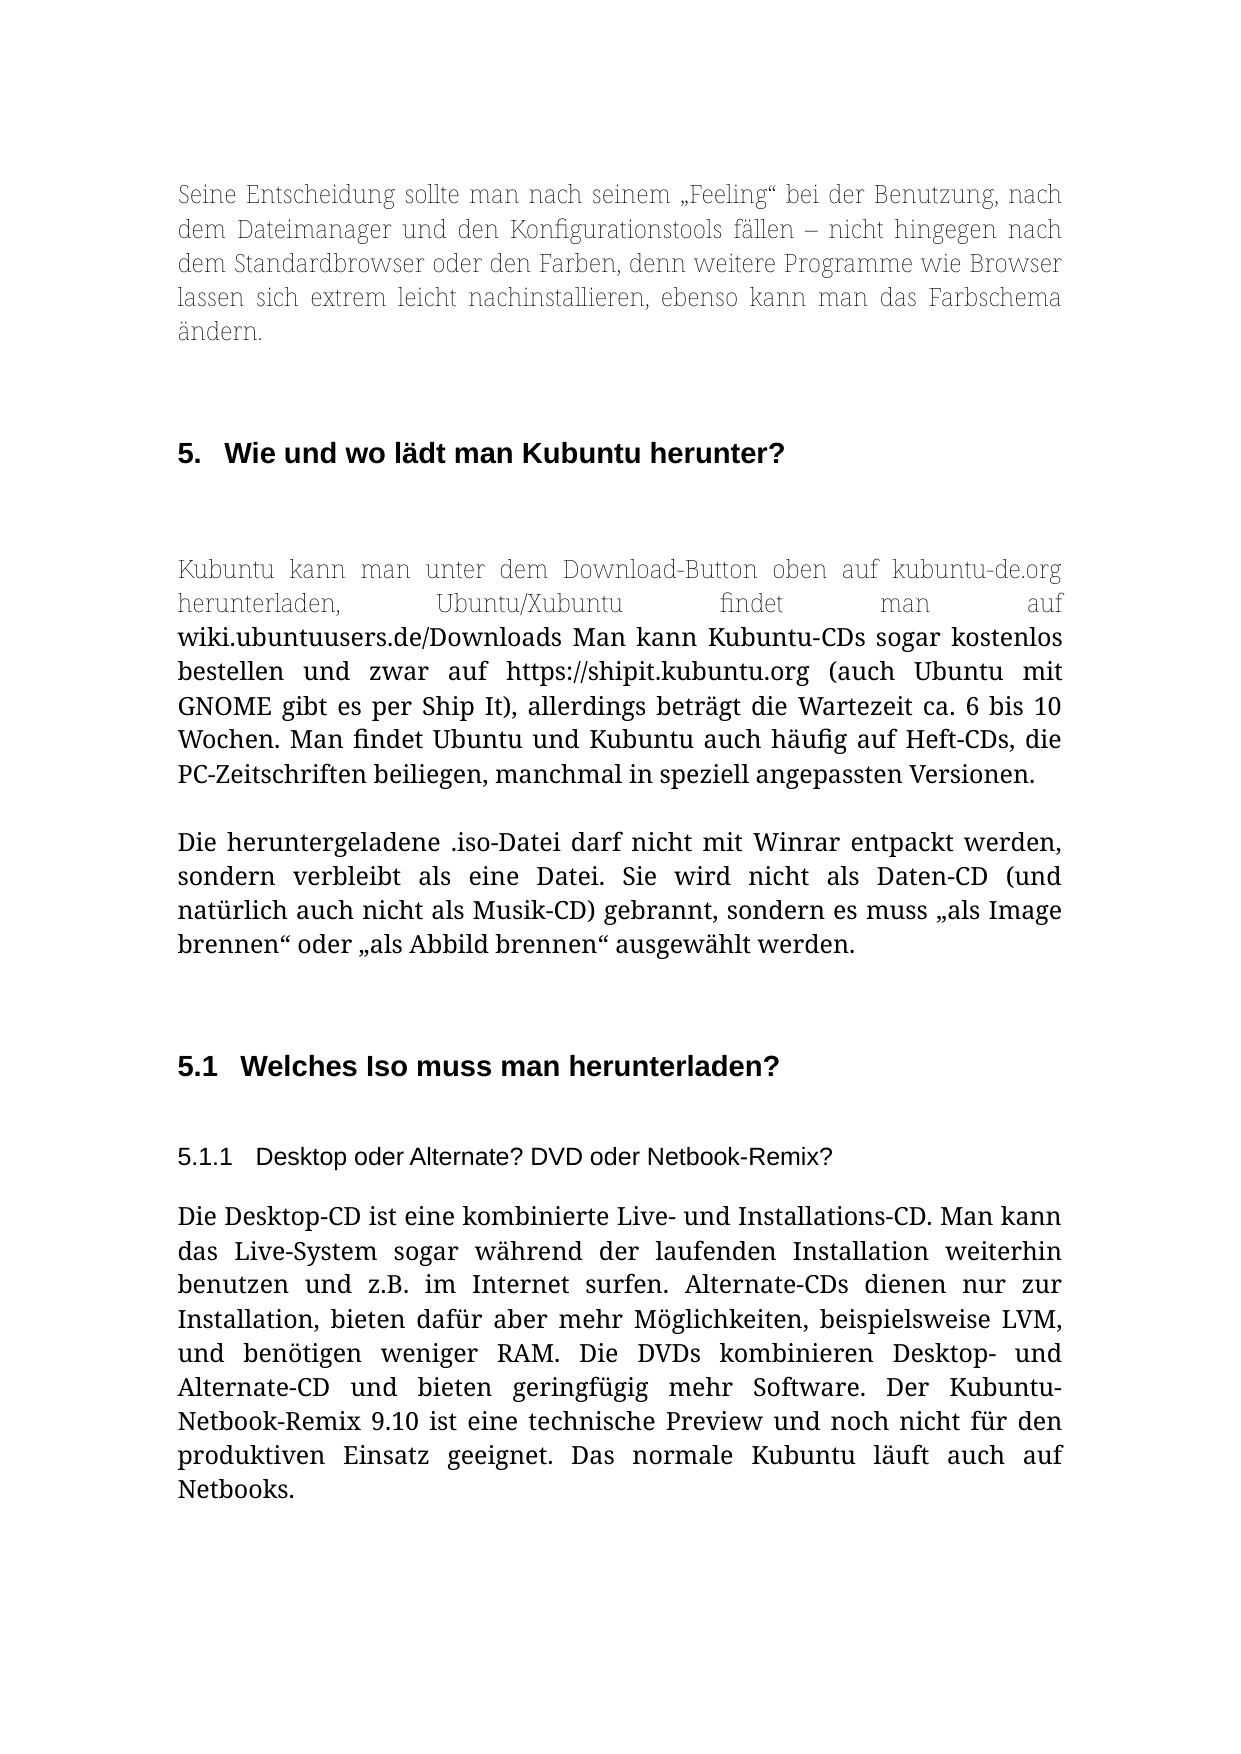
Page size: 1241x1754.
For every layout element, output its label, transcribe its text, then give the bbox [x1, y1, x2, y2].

text Kubuntu kann man unter dem Download-Button oben auf kubuntu-de.org herunterladen, Ubuntu/Xubuntu findet man auf wiki.ubuntuusers.de/Downloads Man kann Kubuntu-CDs sogar kostenlos bestellen und zwar auf https://shipit.kubuntu.org (auch Ubuntu mit GNOME gibt es per Ship It), allerdings beträgt die Wartezeit ca. 6 bis 10 Wochen. Man findet Ubuntu und Kubuntu auch häufig auf Heft-CDs, die PC-Zeitschriften beiliegen, manchmal in speziell angepassten Versionen. [177, 529, 1063, 790]
text Seine Entscheidung sollte man nach seinem „Feeling“ bei der Benutzung, nach dem Dateimanager und den Konfigurationstools fällen – nicht hingegen nach dem Standardbrowser oder den Farben, denn weitere Programme wie Browser lassen sich extrem leicht nachinstallieren, ebenso kann man das Farbschema ändern. [177, 177, 1063, 347]
subtitle Welches Iso muss man herunterladen? [177, 1049, 1063, 1083]
subtitle Wie und wo lädt man Kubuntu herunter? [177, 436, 1063, 469]
text Die Desktop-CD ist eine kombinierte Live- und Installations-CD. Man kann das Live-System sogar während der laufenden Installation weiterhin benutzen und z.B. im Internet surfen. Alternate-CDs dienen nur zur Installation, bieten dafür aber mehr Möglichkeiten, beispielsweise LVM, und benötigen weniger RAM. Die DVDs kombinieren Desktop- und Alternate-CD und bieten geringfügig mehr Software. Der Kubuntu-Netbook-Remix 9.10 ist eine technische Preview und noch nicht für den produktiven Einsatz geeignet. Das normale Kubuntu läuft auch auf Netbooks. [177, 1183, 1063, 1506]
text Die heruntergeladene .iso-Datei darf nicht mit Winrar entpackt werden, sondern verbleibt als eine Datei. Sie wird nicht als Daten-CD (und natürlich auch nicht als Musik-CD) gebrannt, sondern es muss „als Image brennen“ oder „als Abbild brennen“ ausgewählt werden. [177, 803, 1063, 961]
subtitle Desktop oder Alternate? DVD oder Netbook-Remix? [177, 1142, 1063, 1171]
